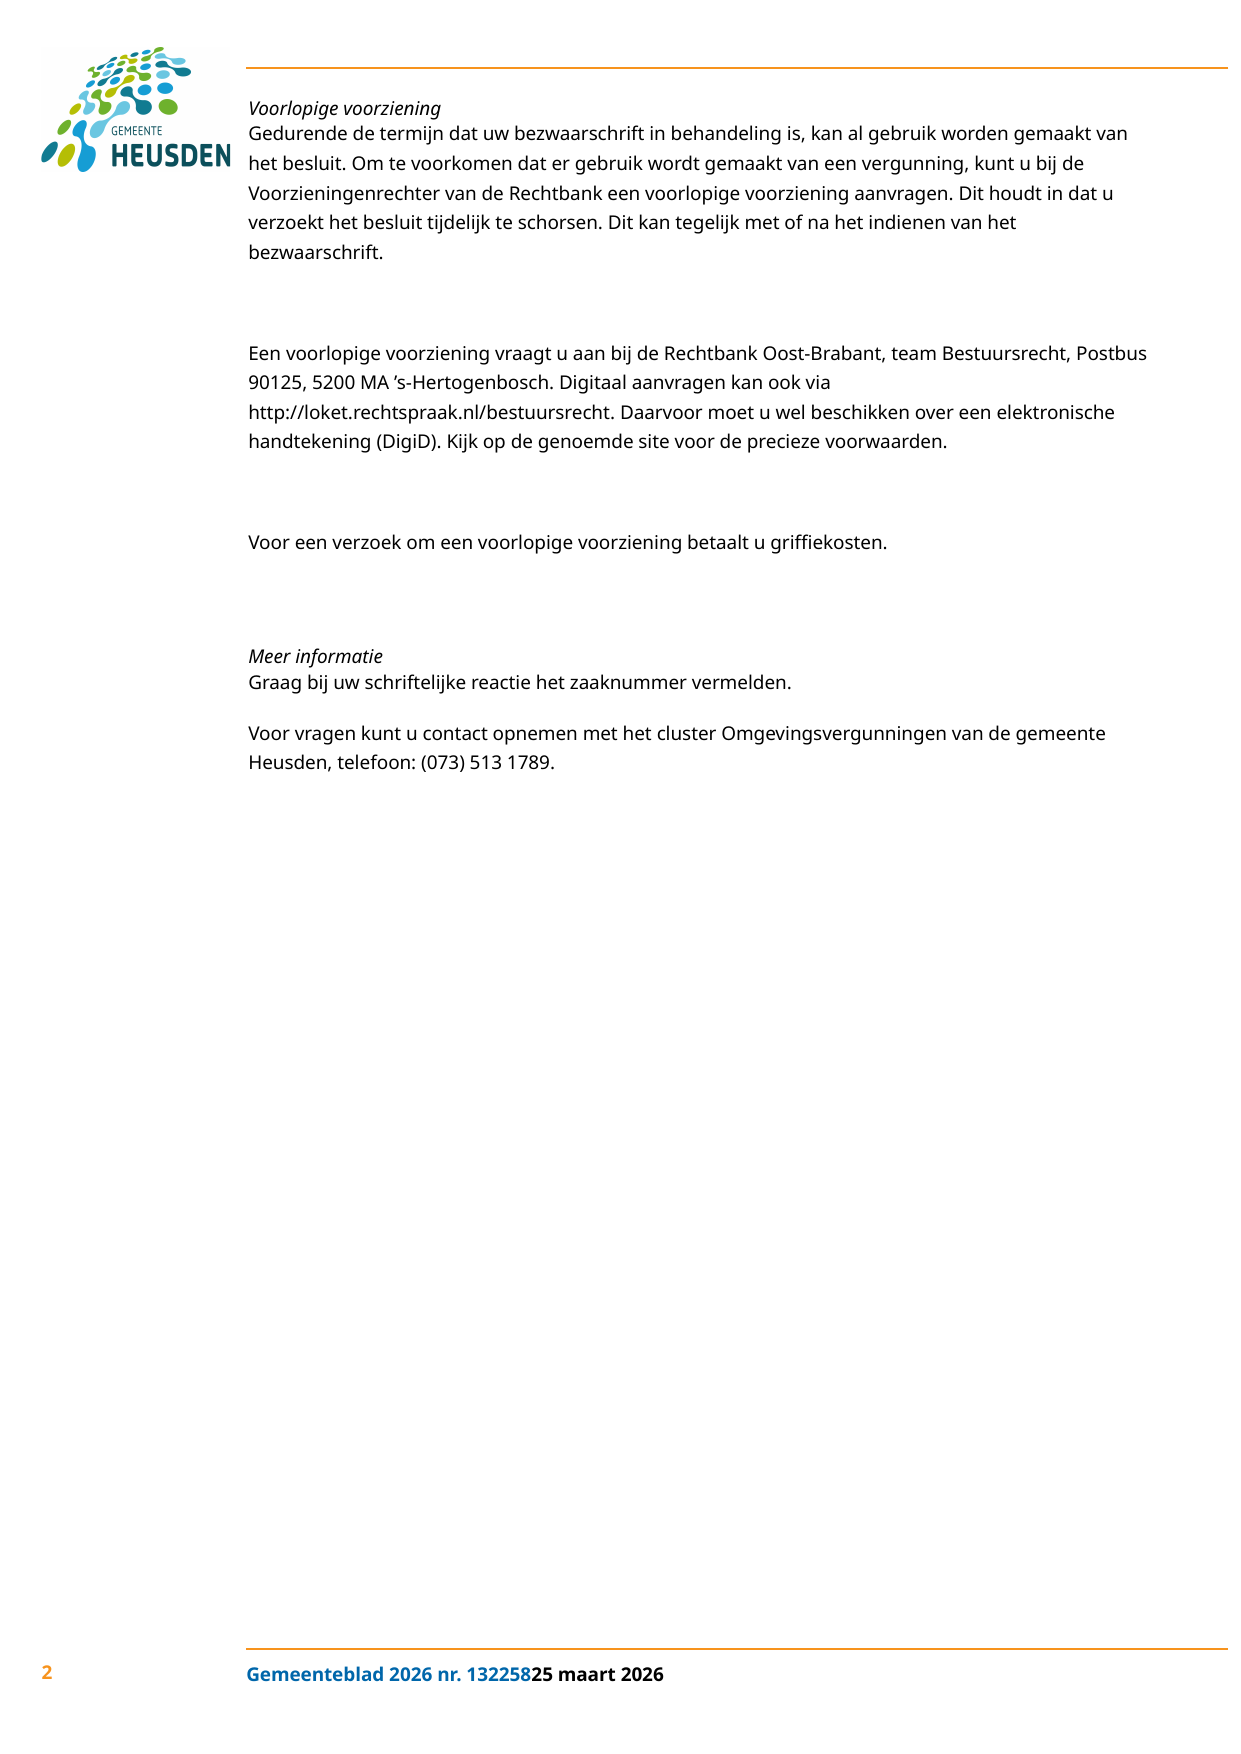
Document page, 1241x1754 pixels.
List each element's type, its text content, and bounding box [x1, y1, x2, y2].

text Voor vragen kunt u contact opnemen met het cluster Omgevingsvergunningen van de gemeente Heusden, telefoon: (073) 513 1789. [248, 720, 1152, 775]
text Voor een verzoek om een voorlopige voorziening betaalt u griffiekosten. [248, 529, 1152, 555]
picture [41, 47, 231, 172]
text Voorlopige voorziening [248, 95, 1152, 121]
text Meer informatie [248, 644, 1152, 669]
text Graag bij uw schriftelijke reactie het zaaknummer vermelden. [248, 669, 1152, 695]
text Gedurende de termijn dat uw bezwaarschrift in behandeling is, kan al gebruik worden gemaakt van het besluit. Om te voorkomen dat er gebruik wordt gemaakt van een vergunning, kunt u bij de Voorzieningenrechter van de Rechtbank een voorlopige voorziening aanvragen. Dit houdt in dat u verzoekt het besluit tijdelijk te schorsen. Dit kan tegelijk met of na het indienen van het bezwaarschrift. [248, 121, 1152, 264]
text Een voorlopige voorziening vraagt u aan bij de Rechtbank Oost-Brabant, team Bestuursrecht, Postbus 90125, 5200 MA ’s-Hertogenbosch. Digitaal aanvragen kan ook via http://loket.rechtspraak.nl/bestuursrecht. Daarvoor moet u wel beschikken over een elektronische handtekening (DigiD). Kijk op de genoemde site voor de precieze voorwaarden. [248, 340, 1152, 454]
